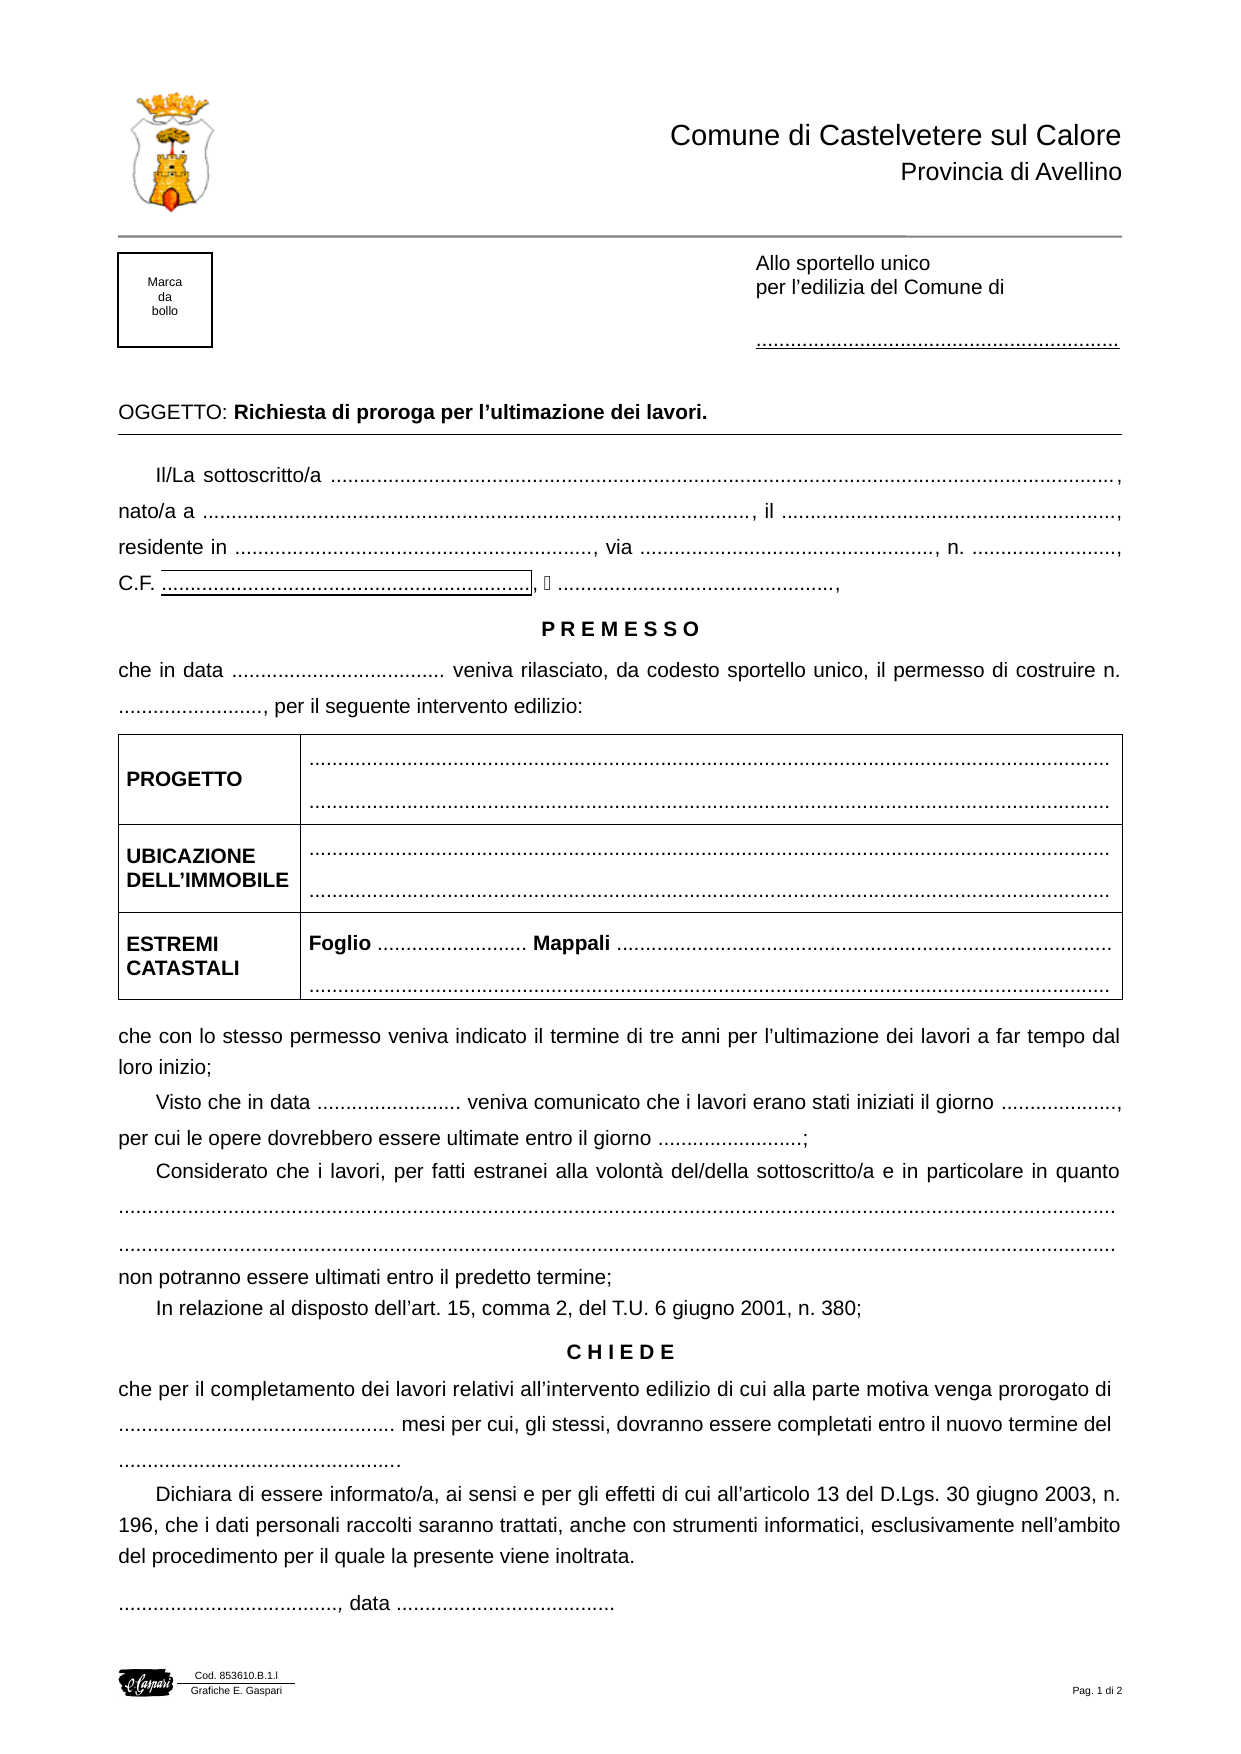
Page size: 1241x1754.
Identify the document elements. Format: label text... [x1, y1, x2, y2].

text Visto che in data ......................... veniva comunicato che i lavori erano stati iniziati il giorno ...................., per cui le opere dovrebbero essere ultimate entro il giorno .........................; [118, 1086, 1122, 1151]
table_header PROGETTO [119, 735, 300, 824]
text che con lo stesso permesso veniva indicato il termine di tre anni per l’ultimazione dei lavori a far tempo dal loro inizio; [118, 1024, 1122, 1079]
text ......................................, data ...................................... [118, 1587, 1122, 1616]
table_cell UBICAZIONE DELL’IMMOBILE [119, 825, 300, 912]
table_header ........................................................................................................................................... ........................................................................................................................................... [301, 735, 1122, 824]
text Dichiara di essere informato/a, ai sensi e per gli effetti di cui all’articolo 13 del D.Lgs. 30 giugno 2003, n. 196, che i dati personali raccolti saranno trattati, anche con strumenti informatici, esclusivamente nell’ambito del procedimento per il quale la presente viene inoltrata. [118, 1482, 1122, 1568]
text non potranno essere ultimati entro il predetto termine; [118, 1265, 1122, 1289]
text Comune di Castelvetere sul Calore [224, 118, 1122, 152]
text Il/La sottoscritto/a ........................................................................................................................................, nato/a a ..............................................................................................., il .........................................................., residente in .............................................................., via ..................................................., n. ........................., C.F. ................................................................,  ................................................, [118, 459, 1122, 596]
text che per il completamento dei lavori relativi all’intervento edilizio di cui alla parte motiva venga prorogato di ................................................ mesi per cui, gli stessi, dovranno essere completati entro il nuovo termine del ................................................. [118, 1377, 1122, 1473]
table_cell ........................................................................................................................................... ........................................................................................................................................... [301, 825, 1122, 912]
text ............................................................................................................................................................................. [118, 1228, 1122, 1256]
text Considerato che i lavori, per fatti estranei alla volontà del/della sottoscritto/a e in particolare in quanto ............................................................................................................................................................................. [118, 1159, 1122, 1219]
text Provincia di Avellino [224, 157, 1122, 185]
picture [122, 87, 224, 219]
text In relazione al disposto dell’art. 15, comma 2, del T.U. 6 giugno 2001, n. 380; [118, 1296, 1122, 1320]
table_cell Foglio .......................... Mappali ...................................................................................... ........................................................................................................................................... [301, 913, 1122, 999]
text ............................................................... [756, 323, 1122, 352]
text Allo sportello unico [756, 251, 1122, 275]
text per l’edilizia del Comune di [756, 275, 1122, 299]
picture [118, 1668, 174, 1697]
table_cell ESTREMI CATASTALI [119, 913, 300, 999]
text OGGETTO: Richiesta di proroga per l’ultimazione dei lavori. [118, 400, 1122, 434]
text che in data ..................................... veniva rilasciato, da codesto sportello unico, il permesso di costruire n. ........................., per il seguente intervento edilizio: [118, 654, 1122, 719]
subtitle C H I E D E [118, 1340, 1122, 1364]
subtitle P R E M E S S O [118, 617, 1122, 641]
